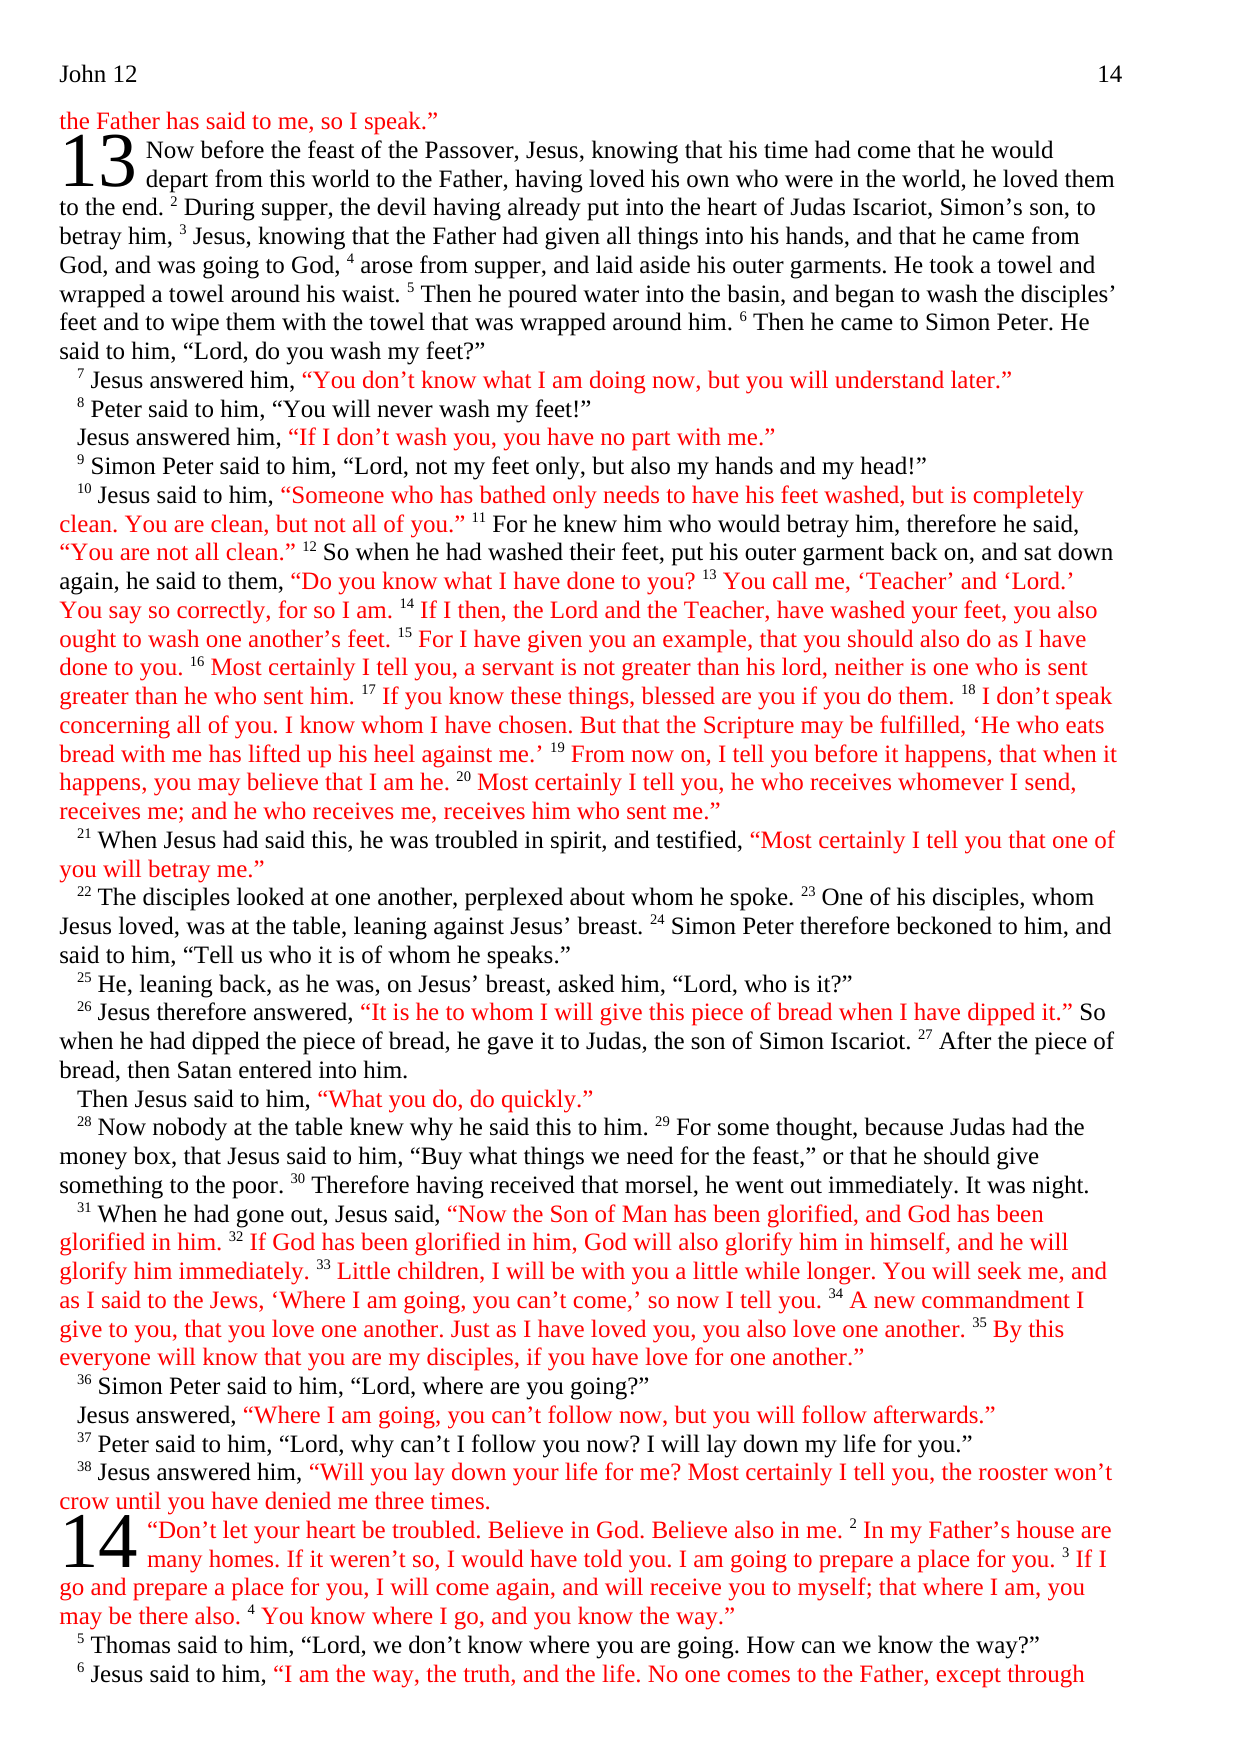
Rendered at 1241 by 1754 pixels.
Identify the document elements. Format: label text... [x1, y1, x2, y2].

text 28 Now nobody at the table knew why he said this to him. 29 For some thought, because Judas had the money box, that Jesus said to him, “Buy what things we need for the feast,” or that he should give something to the poor. 30 Therefore having received that morsel, he went out immediately. It was night. [59, 1112, 1122, 1199]
text 25 He, leaning back, as he was, on Jesus’ breast, asked him, “Lord, who is it?” [59, 969, 1122, 997]
text 10 Jesus said to him, “Someone who has bathed only needs to have his feet washed, but is completely clean. You are clean, but not all of you.” 11 For he knew him who would betray him, therefore he said, “You are not all clean.” 12 So when he had washed their feet, put his outer garment back on, and sat down again, he said to them, “Do you know what I have done to you? 13 You call me, ‘Teacher’ and ‘Lord.’ You say so correctly, for so I am. 14 If I then, the Lord and the Teacher, have washed your feet, you also ought to wash one another’s feet. 15 For I have given you an example, that you should also do as I have done to you. 16 Most certainly I tell you, a servant is not greater than his lord, neither is one who is sent greater than he who sent him. 17 If you know these things, blessed are you if you do them. 18 I don’t speak concerning all of you. I know whom I have chosen. But that the Scripture may be fulfilled, ‘He who eats bread with me has lifted up his heel against me.’ 19 From now on, I tell you before it happens, that when it happens, you may believe that I am he. 20 Most certainly I tell you, he who receives whomever I send, receives me; and he who receives me, receives him who sent me.” [59, 480, 1122, 825]
text 26 Jesus therefore answered, “It is he to whom I will give this piece of bread when I have dipped it.” So when he had dipped the piece of bread, he gave it to Judas, the son of Simon Iscariot. 27 After the piece of bread, then Satan entered into him. [59, 997, 1122, 1084]
text 9 Simon Peter said to him, “Lord, not my feet only, but also my hands and my head!” [59, 451, 1122, 480]
text 37 Peter said to him, “Lord, why can’t I follow you now? I will lay down my life for you.” [59, 1429, 1122, 1457]
text 5 Thomas said to him, “Lord, we don’t know where you are going. How can we know the way?” [59, 1630, 1122, 1659]
text 22 The disciples looked at one another, perplexed about whom he spoke. 23 One of his disciples, whom Jesus loved, was at the table, leaning against Jesus’ breast. 24 Simon Peter therefore beckoned to him, and said to him, “Tell us who it is of whom he speaks.” [59, 882, 1122, 969]
text 8 Peter said to him, “You will never wash my feet!” [59, 394, 1122, 422]
text Then Jesus said to him, “What you do, do quickly.” [59, 1084, 1122, 1112]
text Jesus answered, “Where I am going, you can’t follow now, but you will follow afterwards.” [59, 1400, 1122, 1429]
text 6 Jesus said to him, “I am the way, the truth, and the life. No one comes to the Father, except through [59, 1659, 1122, 1687]
text 7 Jesus answered him, “You don’t know what I am doing now, but you will understand later.” [59, 365, 1122, 394]
text 38 Jesus answered him, “Will you lay down your life for me? Most certainly I tell you, the rooster won’t crow until you have denied me three times. [59, 1457, 1122, 1515]
text 13Now before the feast of the Passover, Jesus, knowing that his time had come that he would depart from this world to the Father, having loved his own who were in the world, he loved them to the end. 2 During supper, the devil having already put into the heart of Judas Iscariot, Simon’s son, to betray him, 3 Jesus, knowing that the Father had given all things into his hands, and that he came from God, and was going to God, 4 arose from supper, and laid aside his outer garments. He took a towel and wrapped a towel around his waist. 5 Then he poured water into the basin, and began to wash the disciples’ feet and to wipe them with the towel that was wrapped around him. 6 Then he came to Simon Peter. He said to him, “Lord, do you wash my feet?” [59, 135, 1122, 365]
text 31 When he had gone out, Jesus said, “Now the Son of Man has been glorified, and God has been glorified in him. 32 If God has been glorified in him, God will also glorify him in himself, and he will glorify him immediately. 33 Little children, I will be with you a little while longer. You will seek me, and as I said to the Jews, ‘Where I am going, you can’t come,’ so now I tell you. 34 A new commandment I give to you, that you love one another. Just as I have loved you, you also love one another. 35 By this everyone will know that you are my disciples, if you have love for one another.” [59, 1199, 1122, 1371]
text Jesus answered him, “If I don’t wash you, you have no part with me.” [59, 422, 1122, 451]
text 36 Simon Peter said to him, “Lord, where are you going?” [59, 1371, 1122, 1400]
text 14“Don’t let your heart be troubled. Believe in God. Believe also in me. 2 In my Father’s house are many homes. If it weren’t so, I would have told you. I am going to prepare a place for you. 3 If I go and prepare a place for you, I will come again, and will receive you to myself; that where I am, you may be there also. 4 You know where I go, and you know the way.” [59, 1515, 1122, 1630]
text 21 When Jesus had said this, he was troubled in spirit, and testified, “Most certainly I tell you that one of you will betray me.” [59, 825, 1122, 882]
text the Father has said to me, so I speak.” [59, 106, 1122, 135]
